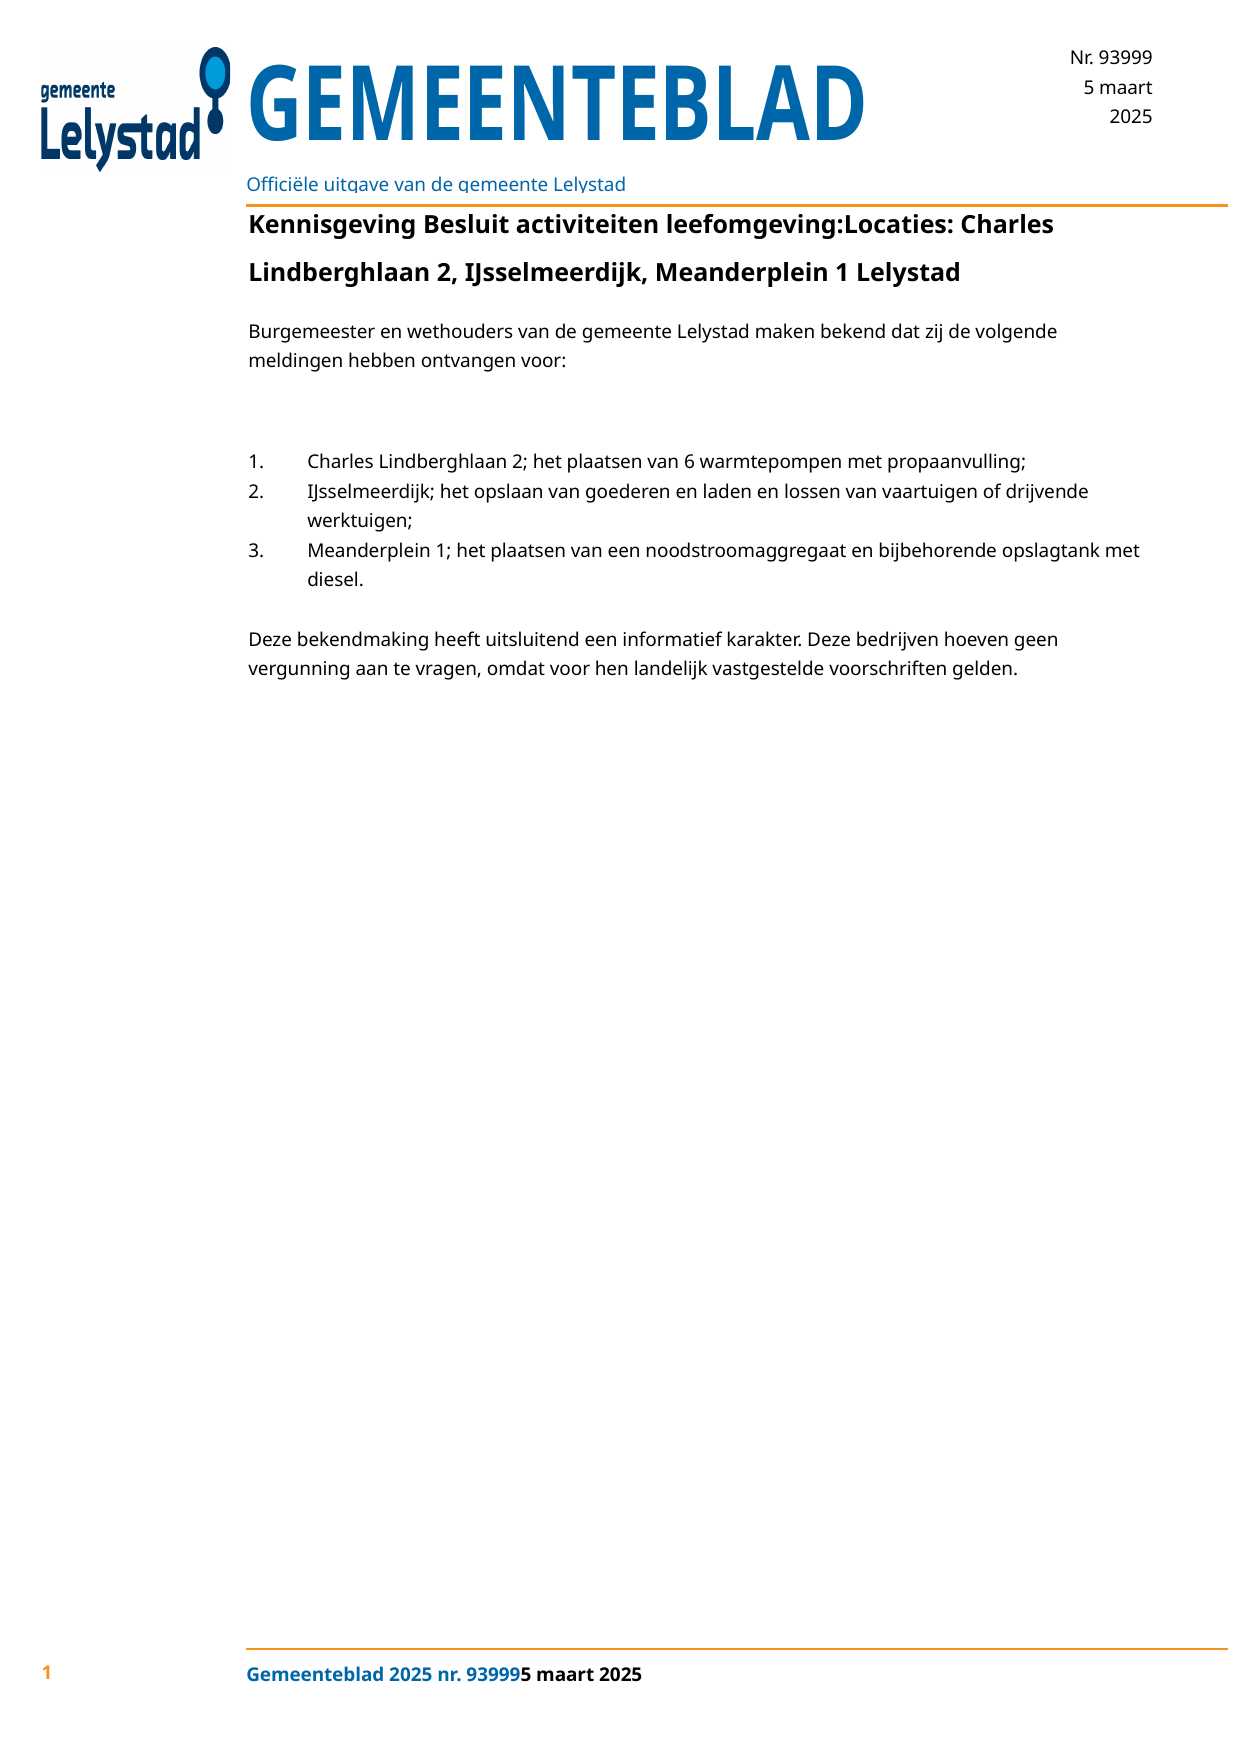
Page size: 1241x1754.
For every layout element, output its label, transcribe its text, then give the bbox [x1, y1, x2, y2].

text Kennisgeving Besluit activiteiten leefomgeving:Locaties: Charles Lindberghlaan 2, IJsselmeerdijk, Meanderplein 1 Lelystad [248, 207, 1152, 288]
picture [41, 47, 231, 172]
list Meanderplein 1; het plaatsen van een noodstroomaggregaat en bijbehorende opslagtank met diesel. [248, 537, 1152, 592]
list IJsselmeerdijk; het opslaan van goederen en laden en lossen van vaartuigen of drijvende werktuigen; [248, 478, 1152, 533]
text Burgemeester en wethouders van de gemeente Lelystad maken bekend dat zij de volgende meldingen hebben ontvangen voor: [248, 318, 1152, 373]
text Deze bekendmaking heeft uitsluitend een informatief karakter. Deze bedrijven hoeven geen vergunning aan te vragen, omdat voor hen landelijk vastgestelde voorschriften gelden. [248, 626, 1152, 681]
list Charles Lindberghlaan 2; het plaatsen van 6 warmtepompen met propaanvulling; [248, 448, 1152, 474]
